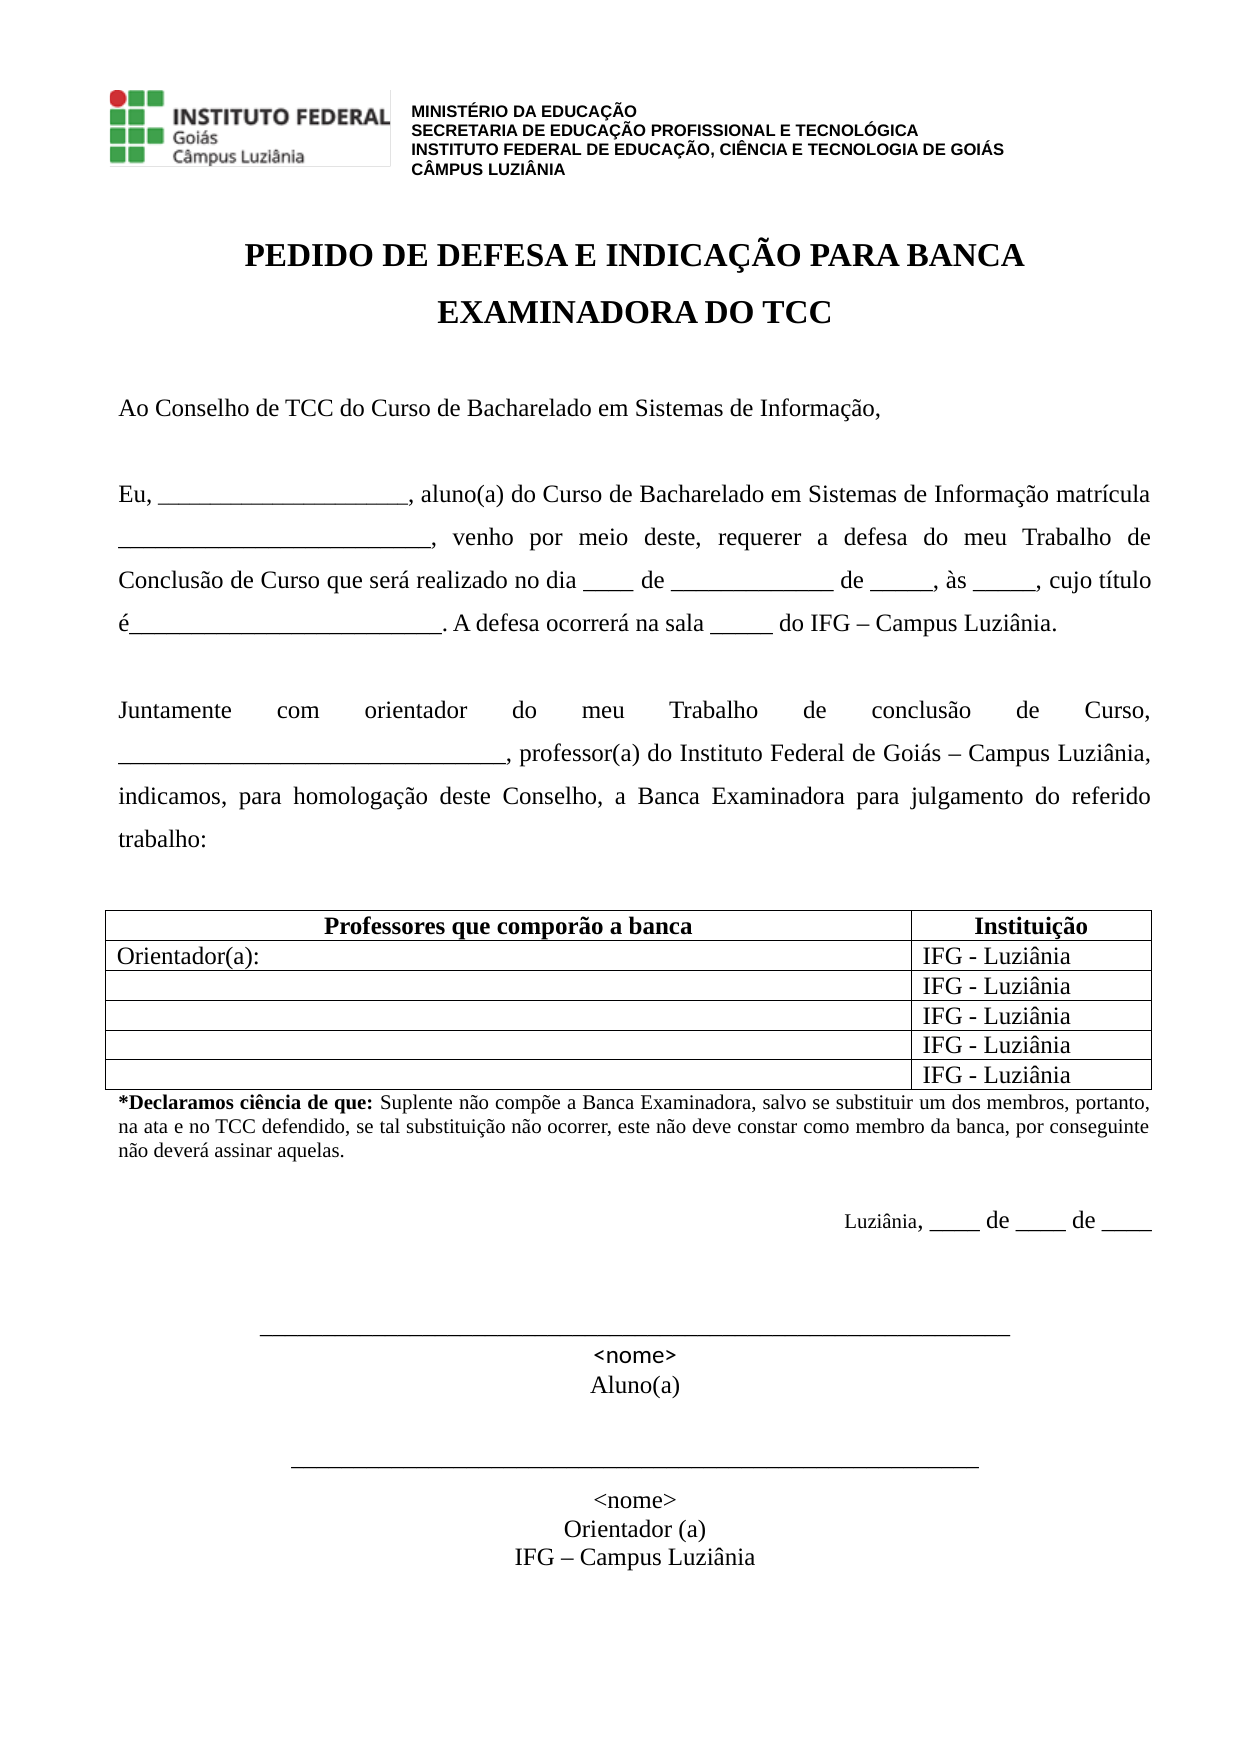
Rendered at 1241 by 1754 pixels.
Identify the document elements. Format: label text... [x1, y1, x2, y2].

table_cell IFG - Luziânia [912, 1031, 1151, 1059]
text *Declaramos ciência de que: Suplente não compõe a Banca Examinadora, salvo se substituir um dos membros, portanto, na ata e no TCC defendido, se tal substituição não ocorrer, este não deve constar como membro da banca, por conseguinte não deverá assinar aquelas. [118, 1090, 1152, 1162]
table_cell [106, 1001, 911, 1029]
table_cell IFG - Luziânia [912, 941, 1151, 970]
text Aluno(a) [118, 1370, 1152, 1399]
table_cell [106, 1060, 911, 1089]
table_cell IFG - Luziânia [912, 1001, 1151, 1029]
table_cell [106, 971, 911, 1000]
table_header Instituição [912, 911, 1151, 940]
text Luziânia, ____ de ____ de ____ [118, 1206, 1152, 1234]
text ____________________________________________________________ [118, 1311, 1152, 1339]
text _______________________________________________________ [118, 1442, 1152, 1471]
text <nome> [118, 1485, 1152, 1514]
picture [109, 90, 392, 168]
table_cell IFG - Luziânia [912, 1060, 1151, 1089]
text Ao Conselho de TCC do Curso de Bacharelado em Sistemas de Informação, [118, 393, 1152, 422]
table_header Professores que comporão a banca [106, 911, 911, 940]
table_cell Orientador(a): [106, 941, 911, 970]
text Eu, ________________________, aluno(a) do Curso de Bacharelado em Sistemas de Informação matrícula _________________________, venho por meio deste, requerer a defesa do meu Trabalho de Conclusão de Curso que será realizado no dia ____ de _____________ de _____, às _____, cujo título é_________________________. A defesa ocorrerá na sala _____ do IFG – Campus Luziânia. [118, 479, 1152, 637]
text Juntamente com orientador do meu Trabalho de conclusão de Curso, _______________________________, professor(a) do Instituto Federal de Goiás – Campus Luziânia, indicamos, para homologação deste Conselho, a Banca Examinadora para julgamento do referido trabalho: [118, 695, 1152, 853]
text IFG – Campus Luziânia [118, 1542, 1152, 1571]
text Orientador (a) [118, 1514, 1152, 1542]
table_cell [106, 1031, 911, 1059]
table_header [106, 89, 389, 192]
table_cell IFG - Luziânia [912, 971, 1151, 1000]
text <nome> [118, 1339, 1152, 1370]
table_header MINISTÉRIO DA EDUCAÇÃO SECRETARIA DE EDUCAÇÃO PROFISSIONAL E TECNOLÓGICA INSTITUTO FEDERAL DE EDUCAÇÃO, CIÊNCIA E TECNOLOGIA DE GOIÁS CÂMPUS LUZIÂNIA [389, 89, 1121, 192]
text PEDIDO DE DEFESA E INDICAÇÃO PARA BANCA EXAMINADORA DO TCC [118, 235, 1152, 331]
